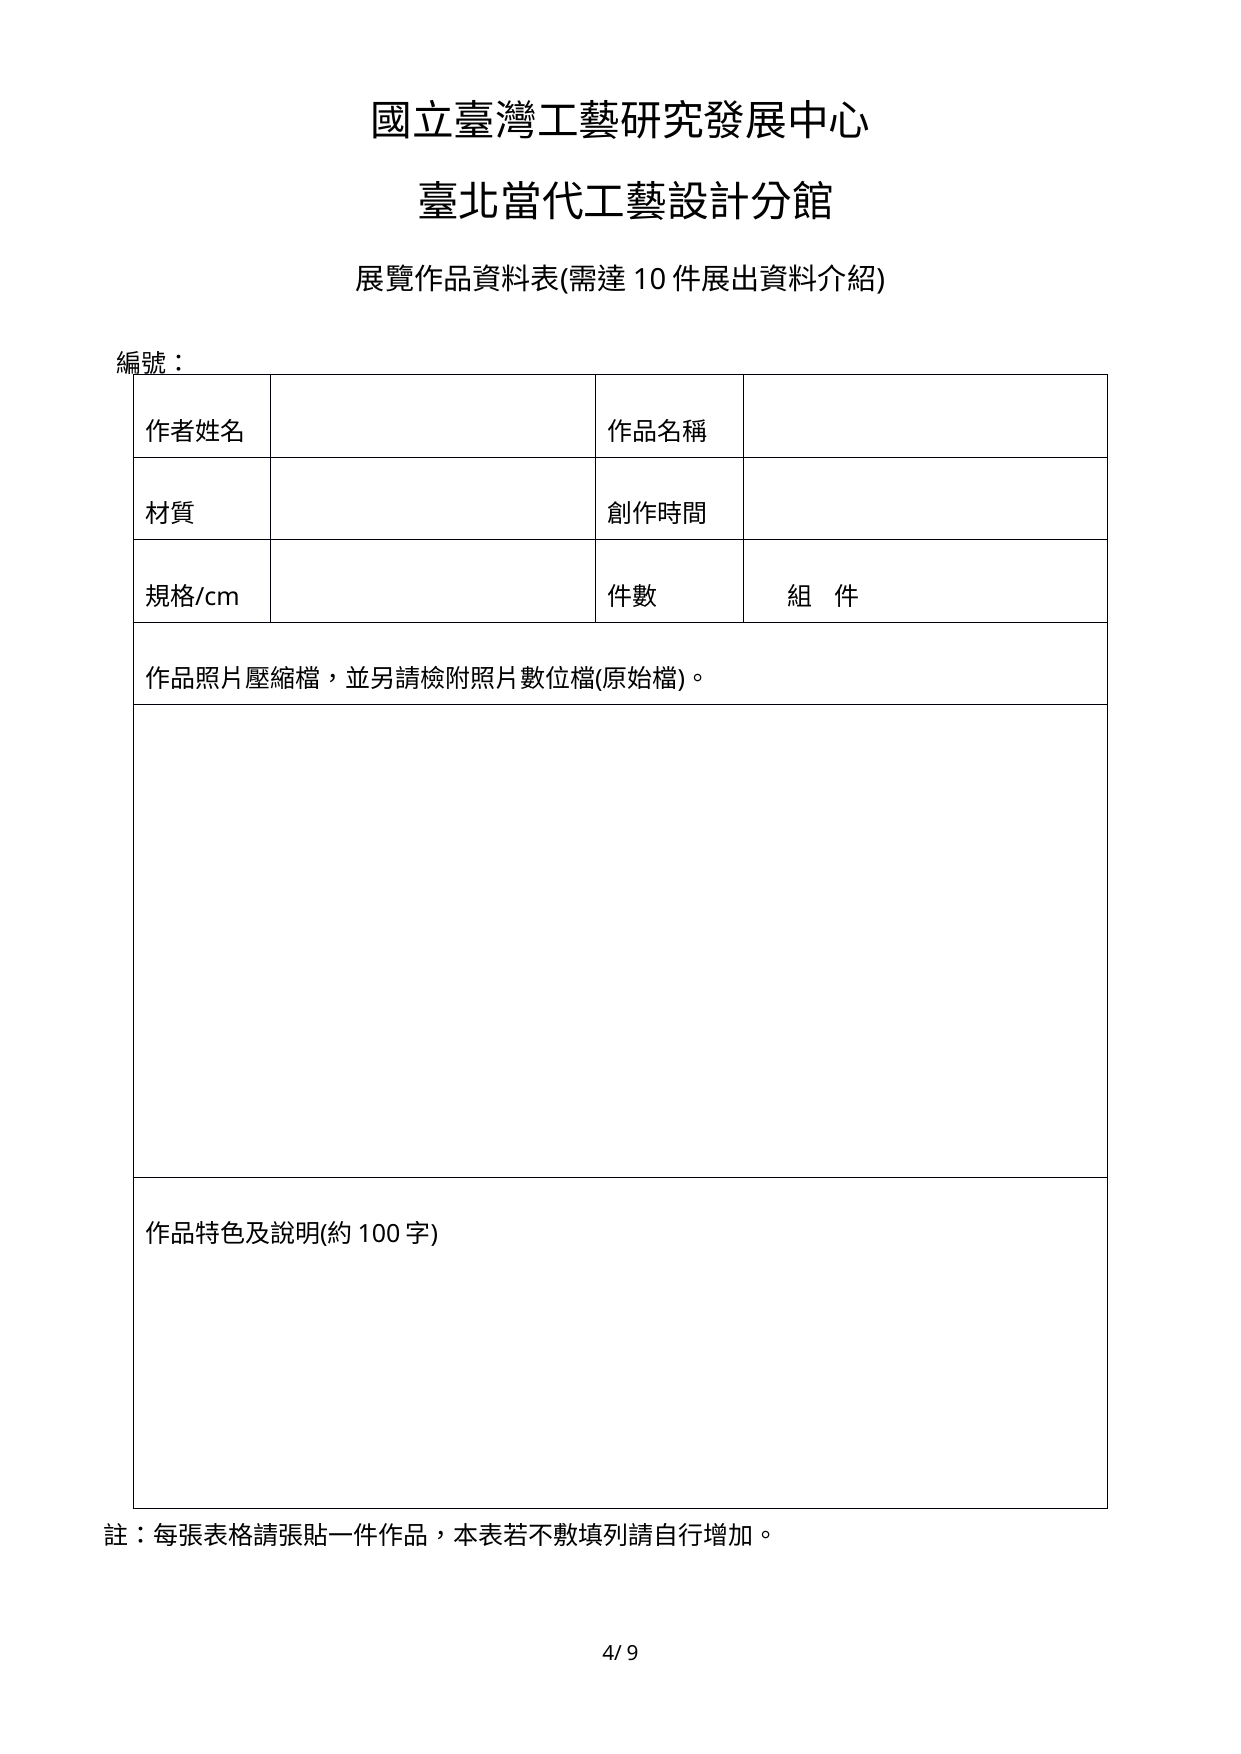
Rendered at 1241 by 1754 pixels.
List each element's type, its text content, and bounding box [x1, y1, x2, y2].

table_header 作品名稱 [596, 375, 743, 457]
table_cell 創作時間 [596, 458, 743, 539]
table_cell 組 件 [744, 540, 1107, 622]
table_cell [134, 705, 1107, 1177]
table_cell 作品特色及說明(約100字) [134, 1178, 1107, 1508]
text 國立臺灣工藝研究發展中心 [103, 93, 1137, 146]
table_cell 件數 [596, 540, 743, 622]
text 臺北當代工藝設計分館 [113, 175, 1137, 227]
table_cell 規格/cm [134, 540, 270, 622]
text 註：每張表格請張貼一件作品，本表若不敷填列請自行增加。 [103, 1509, 1137, 1546]
table_cell [271, 540, 595, 622]
table_header 作者姓名 [134, 375, 270, 457]
table_header [271, 375, 595, 457]
table_header [744, 375, 1107, 457]
table_cell [744, 458, 1107, 539]
text 展覽作品資料表(需達10件展出資料介紹) [103, 233, 1137, 308]
text 編號： [103, 337, 1137, 374]
table_cell 作品照片壓縮檔，並另請檢附照片數位檔(原始檔)。 [134, 623, 1107, 704]
table_cell 材質 [134, 458, 270, 539]
table_cell [271, 458, 595, 539]
